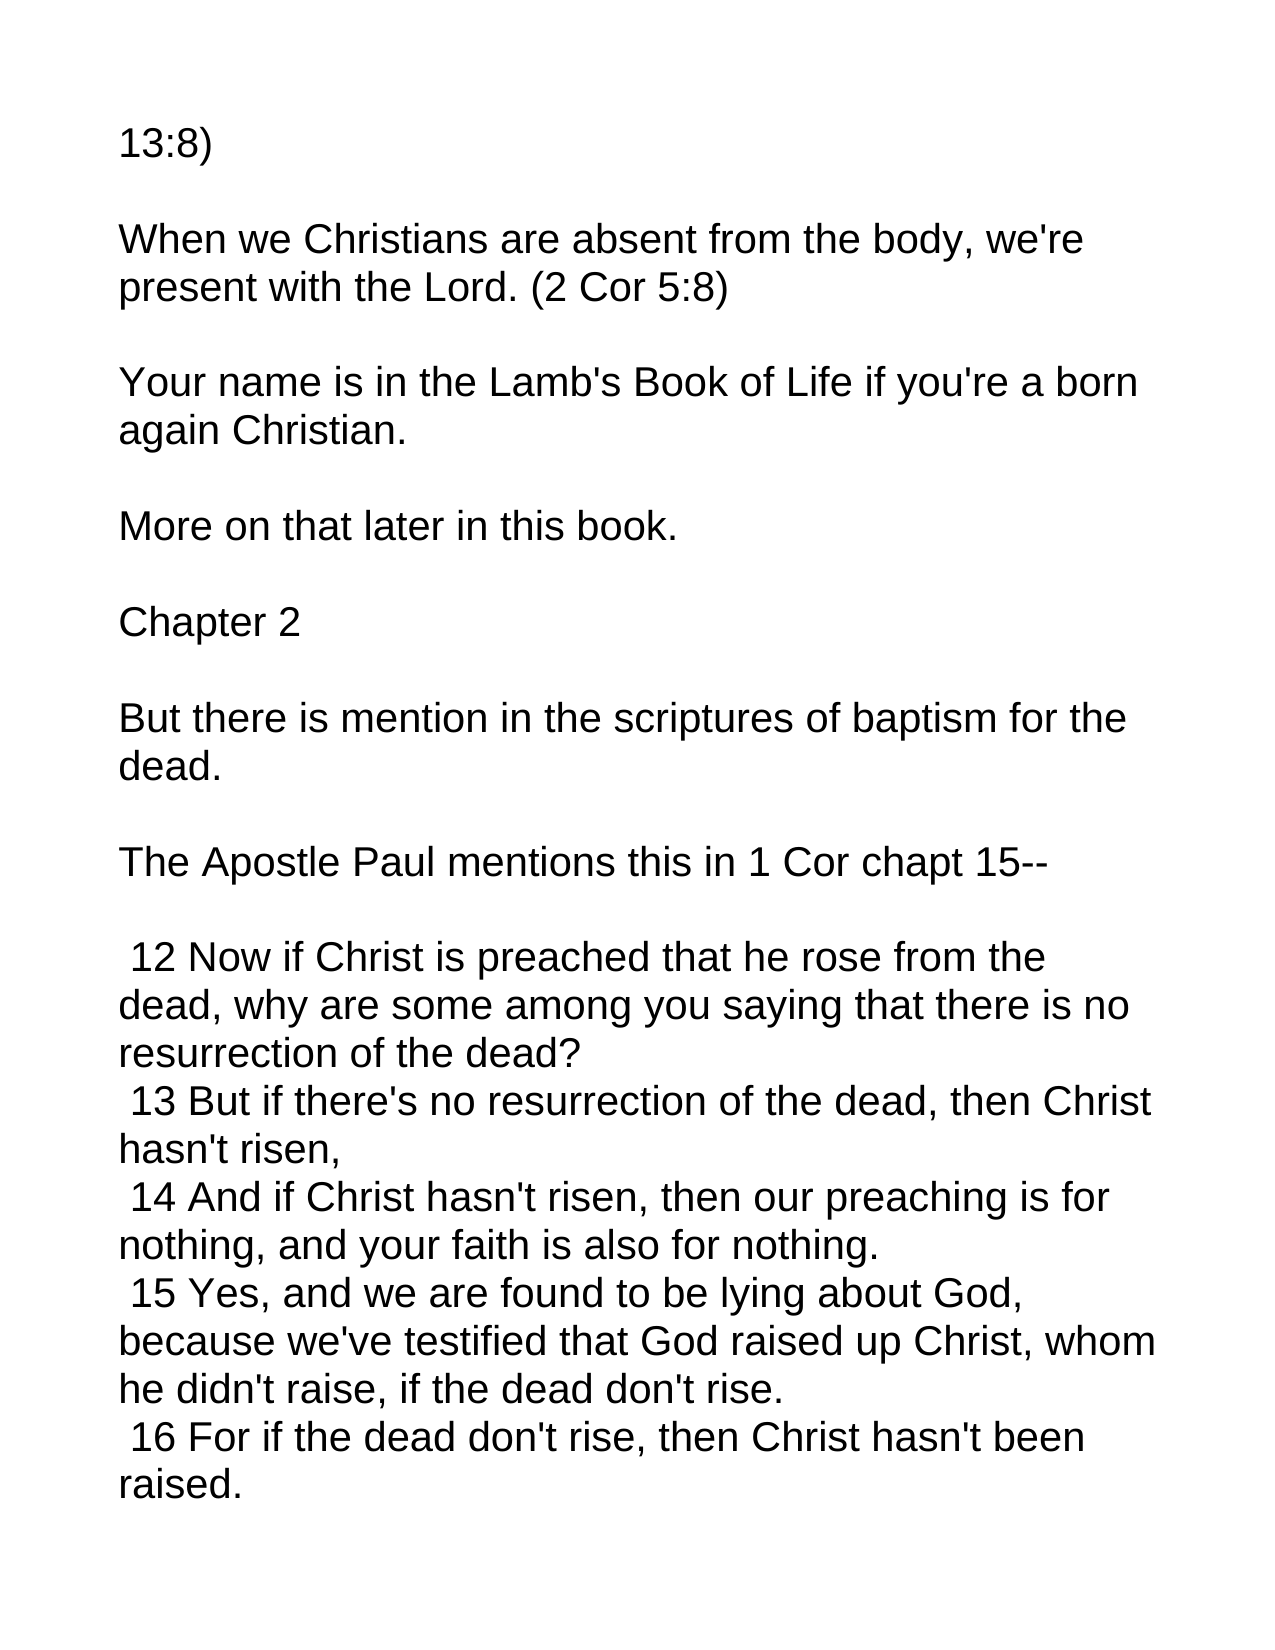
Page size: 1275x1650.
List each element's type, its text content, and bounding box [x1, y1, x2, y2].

text 13 But if there's no resurrection of the dead, then Christ hasn't risen, [118, 1076, 1157, 1172]
text Your name is in the Lamb's Book of Life if you're a born again Christian. [118, 358, 1157, 453]
text The Apostle Paul mentions this in 1 Cor chapt 15-- [118, 837, 1157, 885]
text When we Christians are absent from the body, we're present with the Lord. (2 Cor 5:8) [118, 214, 1157, 310]
text 13:8) [118, 118, 1157, 166]
text Chapter 2 [118, 597, 1157, 645]
text 14 And if Christ hasn't risen, then our preaching is for nothing, and your faith is also for nothing. [118, 1172, 1157, 1268]
text 15 Yes, and we are found to be lying about God, because we've testified that God raised up Christ, whom he didn't raise, if the dead don't rise. [118, 1268, 1157, 1412]
text 12 Now if Christ is preached that he rose from the dead, why are some among you saying that there is no resurrection of the dead? [118, 933, 1157, 1076]
text 16 For if the dead don't rise, then Christ hasn't been raised. [118, 1412, 1157, 1508]
text But there is mention in the scriptures of baptism for the dead. [118, 693, 1157, 789]
text More on that later in this book. [118, 501, 1157, 549]
